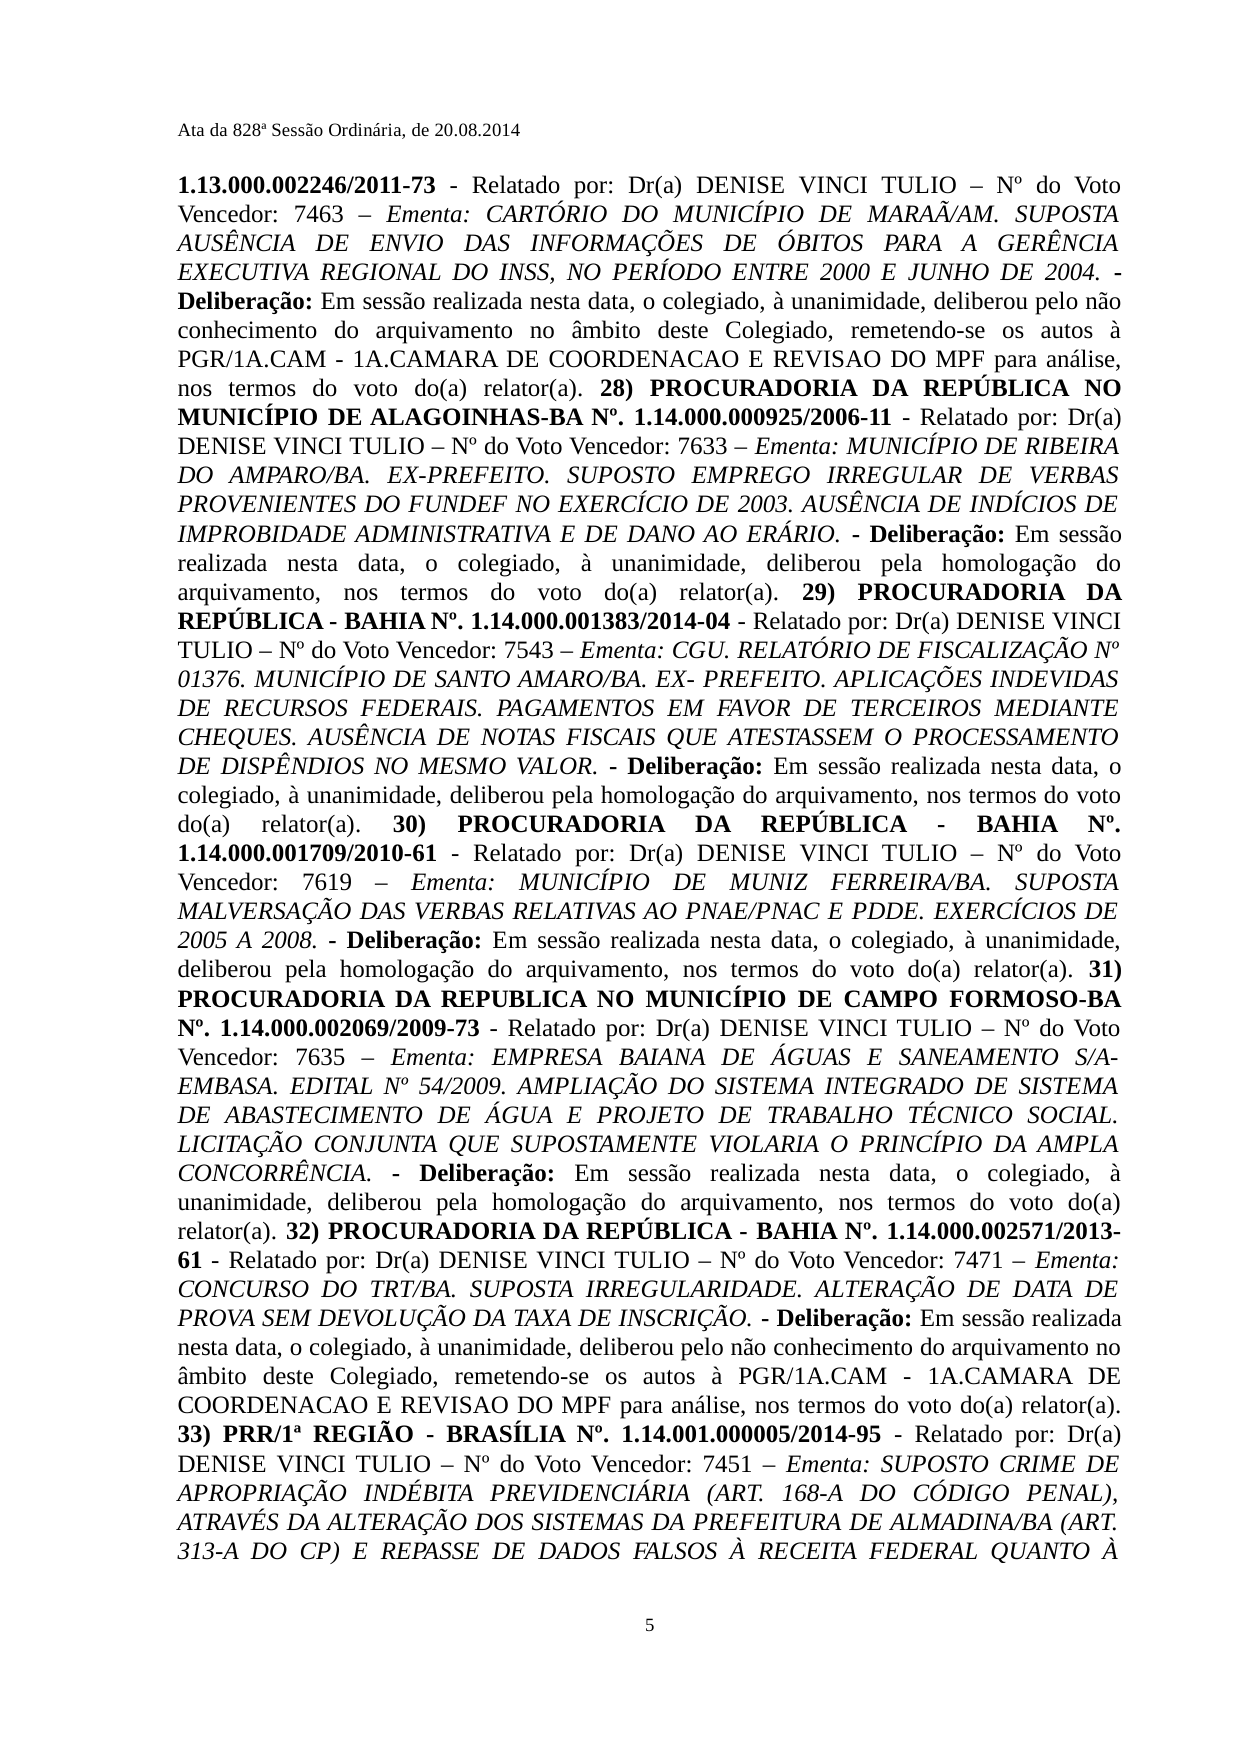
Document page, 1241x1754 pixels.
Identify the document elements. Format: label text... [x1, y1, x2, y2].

text 1.13.000.002246/2011-73 - Relatado por: Dr(a) DENISE VINCI TULIO – Nº do Voto Vencedor: 7463 – Ementa: CARTÓRIO DO MUNICÍPIO DE MARAÃ/AM. SUPOSTA AUSÊNCIA DE ENVIO DAS INFORMAÇÕES DE ÓBITOS PARA A GERÊNCIA EXECUTIVA REGIONAL DO INSS, NO PERÍODO ENTRE 2000 E JUNHO DE 2004. - Deliberação: Em sessão realizada nesta data, o colegiado, à unanimidade, deliberou pelo não conhecimento do arquivamento no âmbito deste Colegiado, remetendo-se os autos à PGR/1A.CAM - 1A.CAMARA DE COORDENACAO E REVISAO DO MPF para análise, nos termos do voto do(a) relator(a). 28) PROCURADORIA DA REPÚBLICA NO MUNICÍPIO DE ALAGOINHAS-BA Nº. 1.14.000.000925/2006-11 - Relatado por: Dr(a) DENISE VINCI TULIO – Nº do Voto Vencedor: 7633 – Ementa: MUNICÍPIO DE RIBEIRA DO AMPARO/BA. EX-PREFEITO. SUPOSTO EMPREGO IRREGULAR DE VERBAS PROVENIENTES DO FUNDEF NO EXERCÍCIO DE 2003. AUSÊNCIA DE INDÍCIOS DE IMPROBIDADE ADMINISTRATIVA E DE DANO AO ERÁRIO. - Deliberação: Em sessão realizada nesta data, o colegiado, à unanimidade, deliberou pela homologação do arquivamento, nos termos do voto do(a) relator(a). 29) PROCURADORIA DA REPÚBLICA - BAHIA Nº. 1.14.000.001383/2014-04 - Relatado por: Dr(a) DENISE VINCI TULIO – Nº do Voto Vencedor: 7543 – Ementa: CGU. RELATÓRIO DE FISCALIZAÇÃO Nº 01376. MUNICÍPIO DE SANTO AMARO/BA. EX- PREFEITO. APLICAÇÕES INDEVIDAS DE RECURSOS FEDERAIS. PAGAMENTOS EM FAVOR DE TERCEIROS MEDIANTE CHEQUES. AUSÊNCIA DE NOTAS FISCAIS QUE ATESTASSEM O PROCESSAMENTO DE DISPÊNDIOS NO MESMO VALOR. - Deliberação: Em sessão realizada nesta data, o colegiado, à unanimidade, deliberou pela homologação do arquivamento, nos termos do voto do(a) relator(a). 30) PROCURADORIA DA REPÚBLICA - BAHIA Nº. 1.14.000.001709/2010-61 - Relatado por: Dr(a) DENISE VINCI TULIO – Nº do Voto Vencedor: 7619 – Ementa: MUNICÍPIO DE MUNIZ FERREIRA/BA. SUPOSTA MALVERSAÇÃO DAS VERBAS RELATIVAS AO PNAE/PNAC E PDDE. EXERCÍCIOS DE 2005 A 2008. - Deliberação: Em sessão realizada nesta data, o colegiado, à unanimidade, deliberou pela homologação do arquivamento, nos termos do voto do(a) relator(a). 31) PROCURADORIA DA REPUBLICA NO MUNICÍPIO DE CAMPO FORMOSO-BA Nº. 1.14.000.002069/2009-73 - Relatado por: Dr(a) DENISE VINCI TULIO – Nº do Voto Vencedor: 7635 – Ementa: EMPRESA BAIANA DE ÁGUAS E SANEAMENTO S/A- EMBASA. EDITAL Nº 54/2009. AMPLIAÇÃO DO SISTEMA INTEGRADO DE SISTEMA DE ABASTECIMENTO DE ÁGUA E PROJETO DE TRABALHO TÉCNICO SOCIAL. LICITAÇÃO CONJUNTA QUE SUPOSTAMENTE VIOLARIA O PRINCÍPIO DA AMPLA CONCORRÊNCIA. - Deliberação: Em sessão realizada nesta data, o colegiado, à unanimidade, deliberou pela homologação do arquivamento, nos termos do voto do(a) relator(a). 32) PROCURADORIA DA REPÚBLICA - BAHIA Nº. 1.14.000.002571/2013-61 - Relatado por: Dr(a) DENISE VINCI TULIO – Nº do Voto Vencedor: 7471 – Ementa: CONCURSO DO TRT/BA. SUPOSTA IRREGULARIDADE. ALTERAÇÃO DE DATA DE PROVA SEM DEVOLUÇÃO DA TAXA DE INSCRIÇÃO. - Deliberação: Em sessão realizada nesta data, o colegiado, à unanimidade, deliberou pelo não conhecimento do arquivamento no âmbito deste Colegiado, remetendo-se os autos à PGR/1A.CAM - 1A.CAMARA DE COORDENACAO E REVISAO DO MPF para análise, nos termos do voto do(a) relator(a). 33) PRR/1ª REGIÃO - BRASÍLIA Nº. 1.14.001.000005/2014-95 - Relatado por: Dr(a) DENISE VINCI TULIO – Nº do Voto Vencedor: 7451 – Ementa: SUPOSTO CRIME DE APROPRIAÇÃO INDÉBITA PREVIDENCIÁRIA (ART. 168-A DO CÓDIGO PENAL), ATRAVÉS DA ALTERAÇÃO DOS SISTEMAS DA PREFEITURA DE ALMADINA/BA (ART. 313-A DO CP) E REPASSE DE DADOS FALSOS À RECEITA FEDERAL QUANTO À [177, 170, 1122, 1565]
